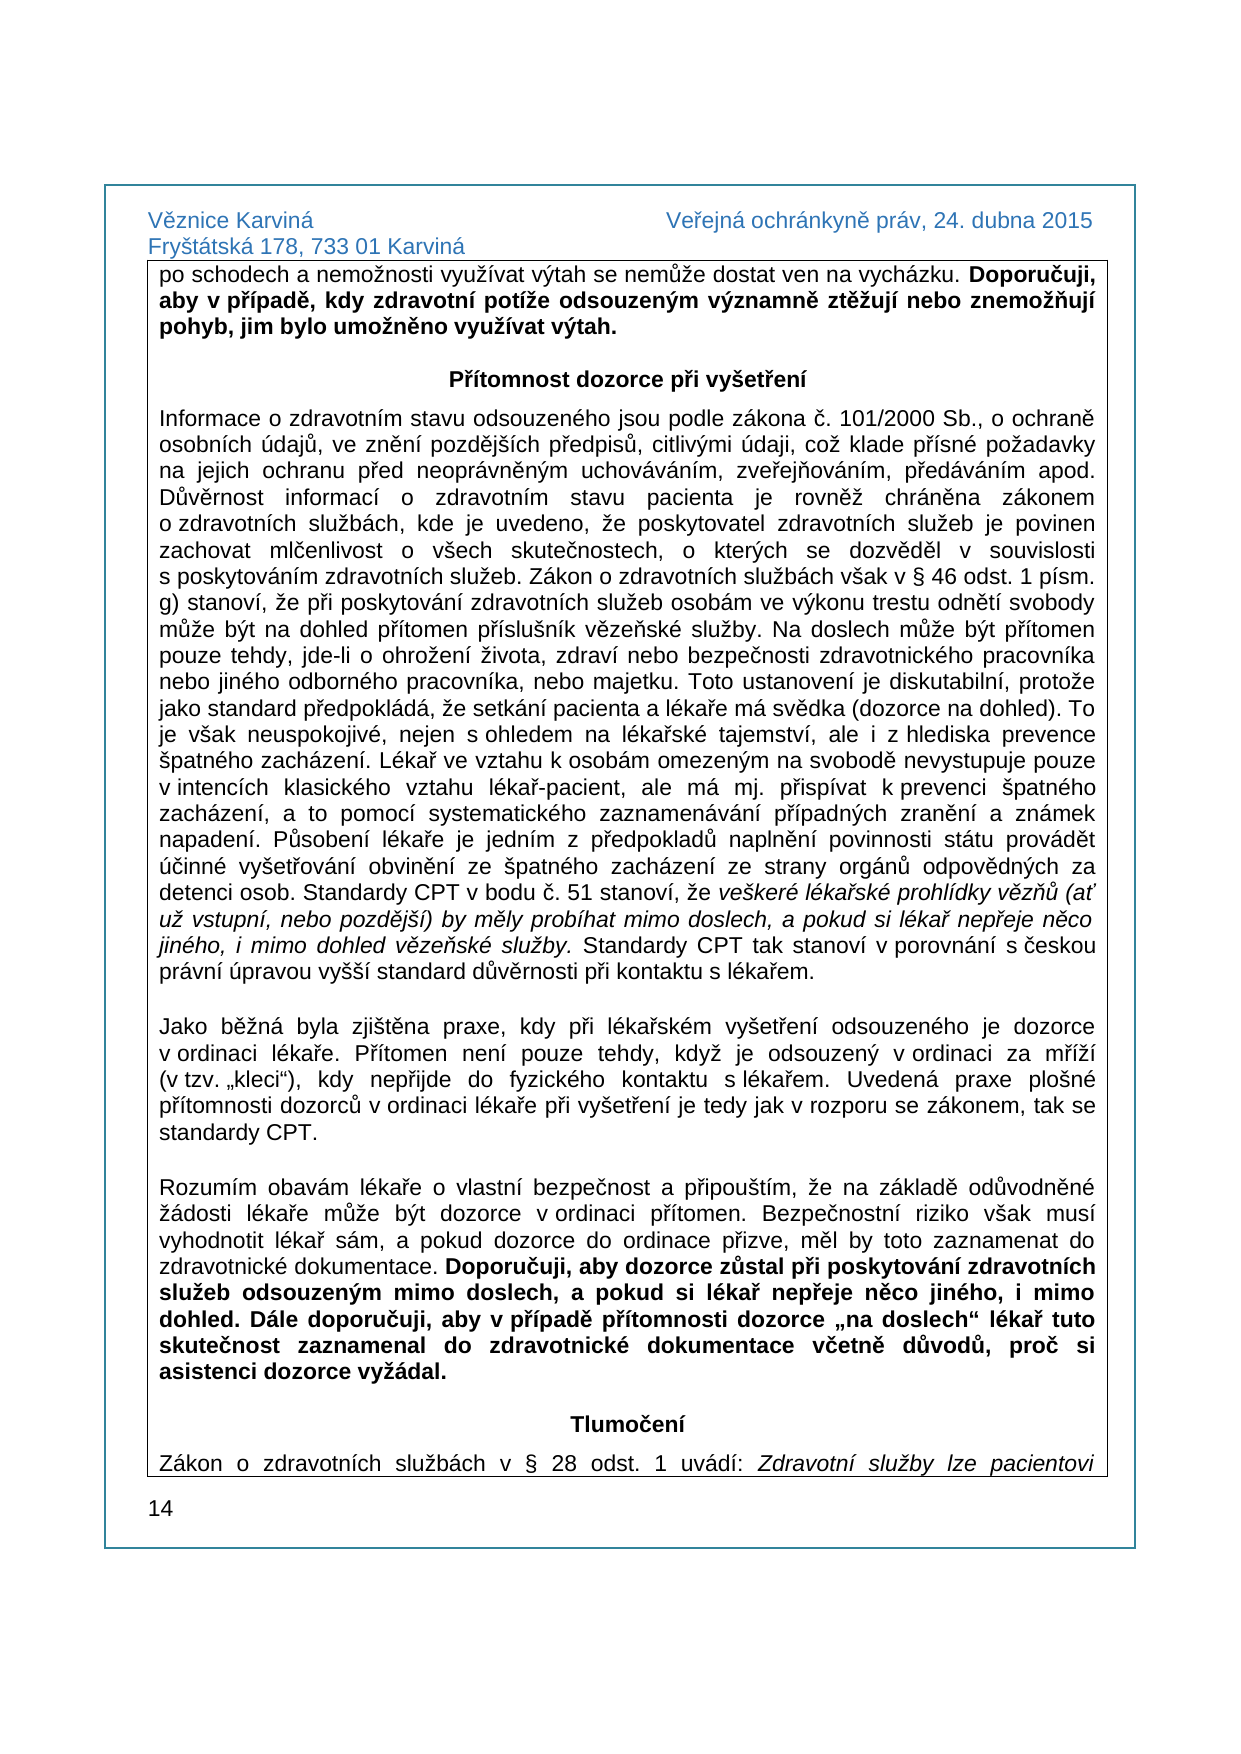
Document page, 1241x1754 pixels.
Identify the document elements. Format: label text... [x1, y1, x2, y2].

table_cell po schodech a nemožnosti využívat výtah se nemůže dostat ven na vycházku. Doporučuji, aby v případě, kdy zdravotní potíže odsouzeným významně ztěžují nebo znemožňují pohyb, jim bylo umožněno využívat výtah. Přítomnost dozorce při vyšetření Informace o zdravotním stavu odsouzeného jsou podle zákona č. 101/2000 Sb., o ochraně osobních údajů, ve znění pozdějších předpisů, citlivými údaji, což klade přísné požadavky na jejich ochranu před neoprávněným uchováváním, zveřejňováním, předáváním apod. Důvěrnost informací o zdravotním stavu pacienta je rovněž chráněna zákonem o zdravotních službách, kde je uvedeno, že poskytovatel zdravotních služeb je povinen zachovat mlčenlivost o všech skutečnostech, o kterých se dozvěděl v souvislosti s poskytováním zdravotních služeb. Zákon o zdravotních službách však v § 46 odst. 1 písm. g) stanoví, že při poskytování zdravotních služeb osobám ve výkonu trestu odnětí svobody může být na dohled přítomen příslušník vězeňské služby. Na doslech může být přítomen pouze tehdy, jde-li o ohrožení života, zdraví nebo bezpečnosti zdravotnického pracovníka nebo jiného odborného pracovníka, nebo majetku. Toto ustanovení je diskutabilní, protože jako standard předpokládá, že setkání pacienta a lékaře má svědka (dozorce na dohled). To je však neuspokojivé, nejen s ohledem na lékařské tajemství, ale i z hlediska prevence špatného zacházení. Lékař ve vztahu k osobám omezeným na svobodě nevystupuje pouze v intencích klasického vztahu lékař-pacient, ale má mj. přispívat k prevenci špatného zacházení, a to pomocí systematického zaznamenávání případných zranění a známek napadení. Působení lékaře je jedním z předpokladů naplnění povinnosti státu provádět účinné vyšetřování obvinění ze špatného zacházení ze strany orgánů odpovědných za detenci osob. Standardy CPT v bodu č. 51 stanoví, že veškeré lékařské prohlídky vězňů (ať už vstupní, nebo pozdější) by měly probíhat mimo doslech, a pokud si lékař nepřeje něco jiného, i mimo dohled vězeňské služby. Standardy CPT tak stanoví v porovnání s českou právní úpravou vyšší standard důvěrnosti při kontaktu s lékařem. Jako běžná byla zjištěna praxe, kdy při lékařském vyšetření odsouzeného je dozorce v ordinaci lékaře. Přítomen není pouze tehdy, když je odsouzený v ordinaci za mříží (v tzv. „kleci“), kdy nepřijde do fyzického kontaktu s lékařem. Uvedená praxe plošné přítomnosti dozorců v ordinaci lékaře při vyšetření je tedy jak v rozporu se zákonem, tak se standardy CPT. Rozumím obavám lékaře o vlastní bezpečnost a připouštím, že na základě odůvodněné žádosti lékaře může být dozorce v ordinaci přítomen. Bezpečnostní riziko však musí vyhodnotit lékař sám, a pokud dozorce do ordinace přizve, měl by toto zaznamenat do zdravotnické dokumentace. Doporučuji, aby dozorce zůstal při poskytování zdravotních služeb odsouzeným mimo doslech, a pokud si lékař nepřeje něco jiného, i mimo dohled. Dále doporučuji, aby v případě přítomnosti dozorce „na doslech“ lékař tuto skutečnost zaznamenal do zdravotnické dokumentace včetně důvodů, proč si asistenci dozorce vyžádal. Tlumočení Zákon o zdravotních službách v § 28 odst. 1 uvádí: Zdravotní služby lze pacientovi [148, 261, 1107, 1476]
